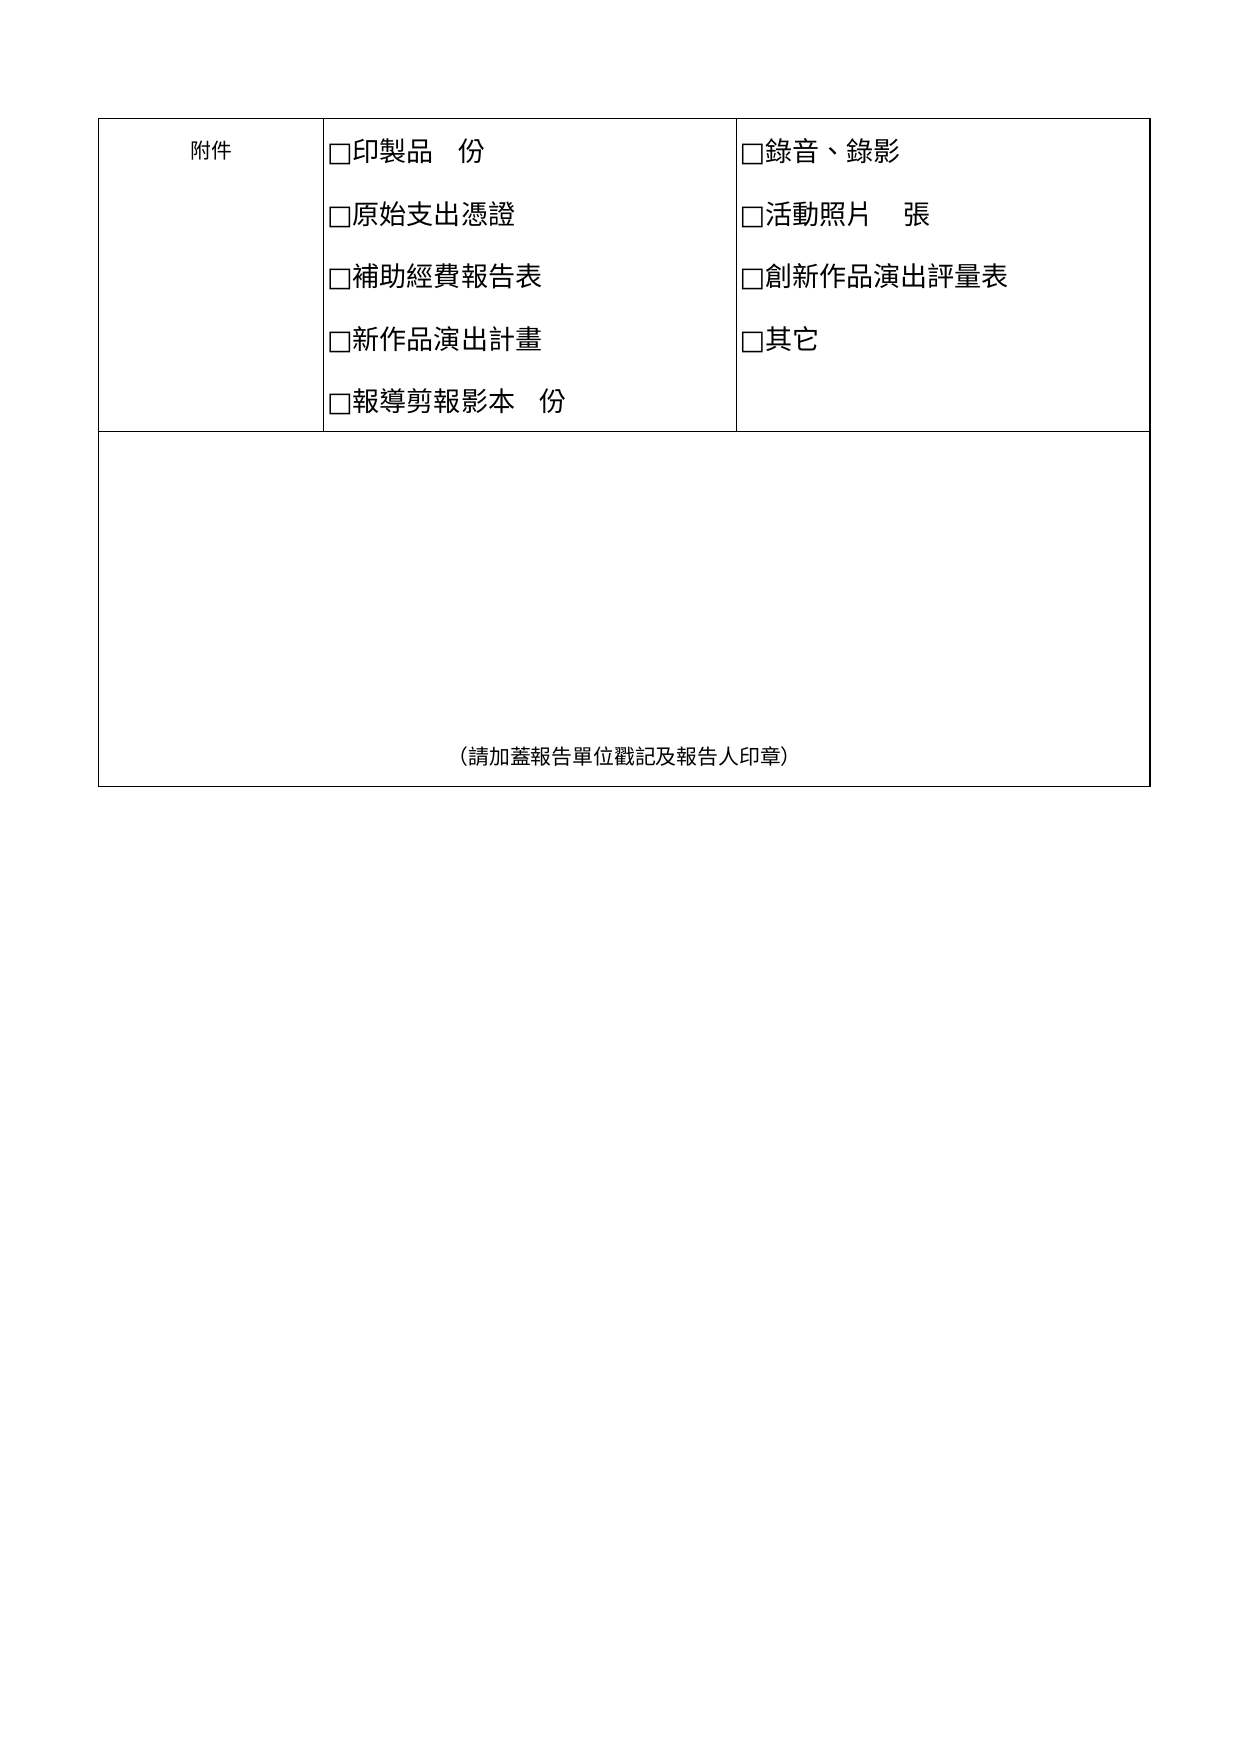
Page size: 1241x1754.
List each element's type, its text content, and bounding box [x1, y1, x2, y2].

table_cell （請加蓋報告單位戳記及報告人印章） [99, 432, 1149, 786]
table_cell □印製品 份 □原始支出憑證 □補助經費報告表 □新作品演出計畫 □報導剪報影本 份 [324, 119, 736, 431]
table_cell □錄音、錄影 □活動照片 張 □創新作品演出評量表 □其它 [737, 119, 1149, 431]
table_cell 附件 [99, 119, 323, 431]
